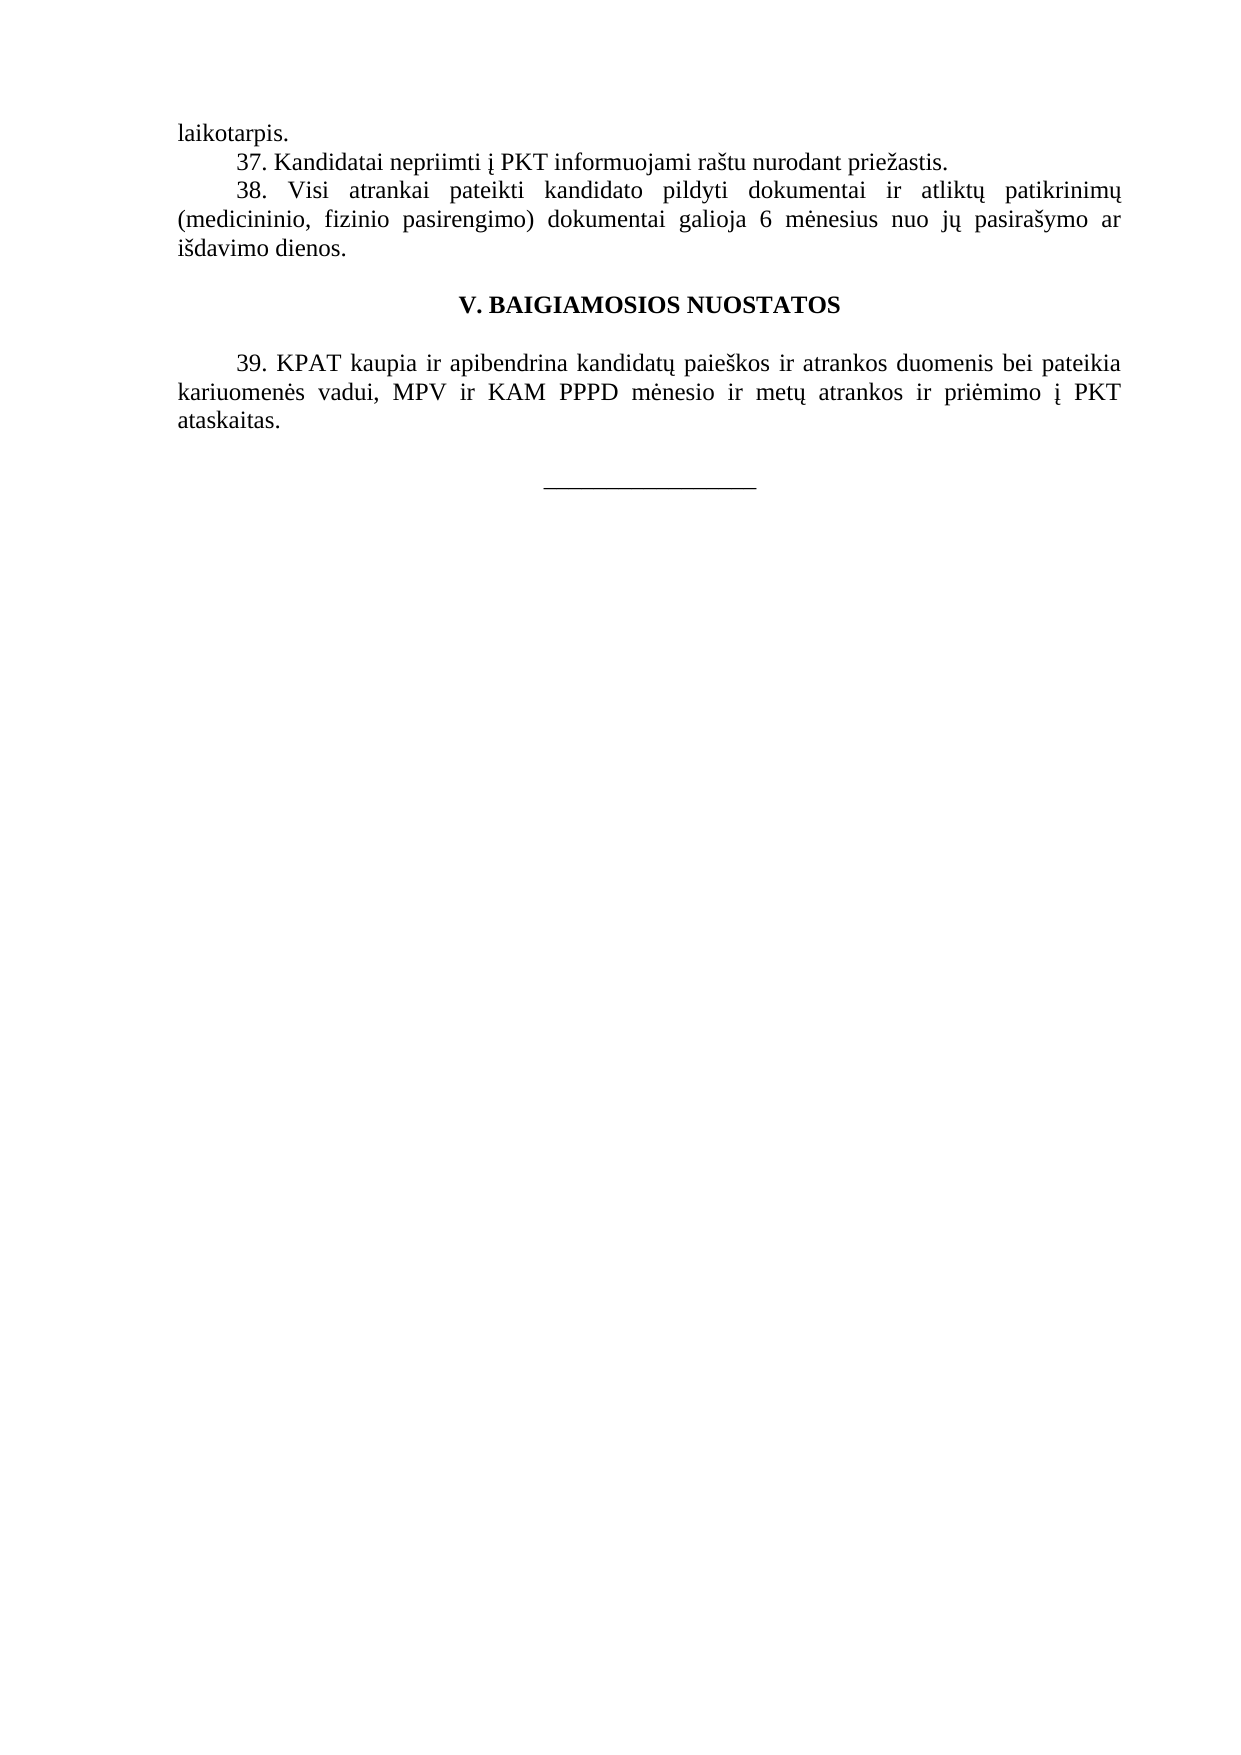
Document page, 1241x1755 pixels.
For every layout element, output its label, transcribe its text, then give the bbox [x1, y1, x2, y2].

text V. BAIGIAMOSIOS NUOSTATOS [177, 291, 1122, 319]
text 37. Kandidatai nepriimti į PKT informuojami raštu nurodant priežastis. [177, 147, 1122, 176]
text _________________ [177, 463, 1122, 492]
text 39. KPAT kaupia ir apibendrina kandidatų paieškos ir atrankos duomenis bei pateikia kariuomenės vadui, MPV ir KAM PPPD mėnesio ir metų atrankos ir priėmimo į PKT ataskaitas. [177, 348, 1122, 434]
text 38. Visi atrankai pateikti kandidato pildyti dokumentai ir atliktų patikrinimų (medicininio, fizinio pasirengimo) dokumentai galioja 6 mėnesius nuo jų pasirašymo ar išdavimo dienos. [177, 176, 1122, 262]
text laikotarpis. [177, 118, 1122, 147]
